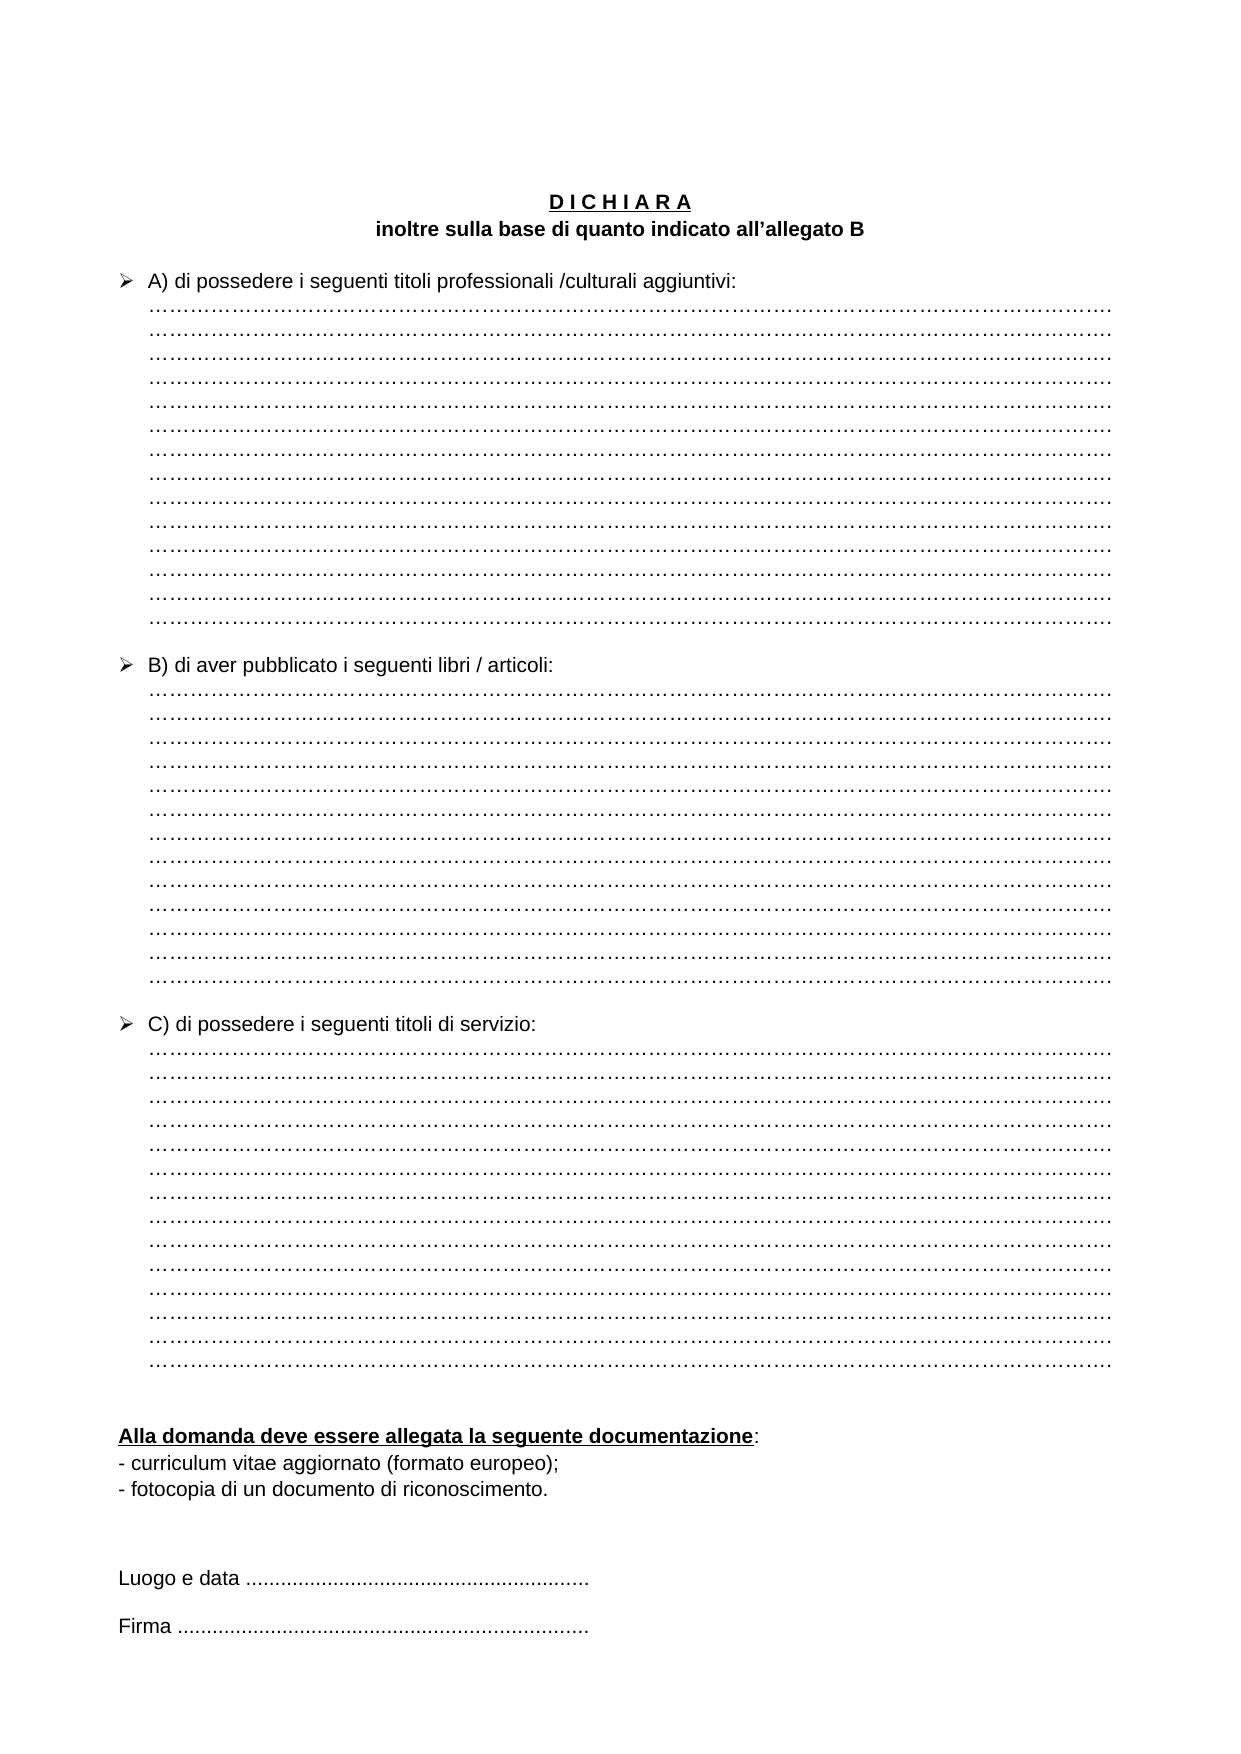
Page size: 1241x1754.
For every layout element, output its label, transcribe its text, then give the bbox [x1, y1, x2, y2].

text …………………………………………………………………………………………………………………………. [148, 1276, 1122, 1300]
text D I C H I A R A [118, 190, 1122, 214]
text …………………………………………………………………………………………………………………………. [148, 1324, 1122, 1348]
list C) di possedere i seguenti titoli di servizio: [118, 1012, 1122, 1036]
text …………………………………………………………………………………………………………………………. [148, 820, 1122, 844]
text …………………………………………………………………………………………………………………………. [148, 485, 1122, 509]
text …………………………………………………………………………………………………………………………. [148, 413, 1122, 437]
text …………………………………………………………………………………………………………………………. [148, 293, 1122, 317]
text …………………………………………………………………………………………………………………………. [148, 581, 1122, 605]
text …………………………………………………………………………………………………………………………. [148, 1180, 1122, 1204]
text …………………………………………………………………………………………………………………………. [148, 1036, 1122, 1060]
text …………………………………………………………………………………………………………………………. [148, 677, 1122, 701]
text Alla domanda deve essere allegata la seguente documentazione: [118, 1424, 1122, 1448]
text …………………………………………………………………………………………………………………………. [148, 868, 1122, 892]
text …………………………………………………………………………………………………………………………. [148, 1252, 1122, 1276]
text …………………………………………………………………………………………………………………………. [148, 1348, 1122, 1372]
text …………………………………………………………………………………………………………………………. [148, 1084, 1122, 1108]
text Firma [118, 1614, 1122, 1638]
text …………………………………………………………………………………………………………………………. [148, 509, 1122, 533]
list A) di possedere i seguenti titoli professionali /culturali aggiuntivi: [118, 269, 1122, 293]
text …………………………………………………………………………………………………………………………. [148, 365, 1122, 389]
text Luogo e data [118, 1566, 1122, 1589]
text …………………………………………………………………………………………………………………………. [148, 1156, 1122, 1180]
text …………………………………………………………………………………………………………………………. [148, 317, 1122, 341]
text …………………………………………………………………………………………………………………………. [148, 341, 1122, 365]
text …………………………………………………………………………………………………………………………. [148, 724, 1122, 748]
text …………………………………………………………………………………………………………………………. [148, 1204, 1122, 1228]
text …………………………………………………………………………………………………………………………. [148, 1228, 1122, 1252]
text …………………………………………………………………………………………………………………………. [148, 892, 1122, 916]
text …………………………………………………………………………………………………………………………. [148, 1060, 1122, 1084]
text …………………………………………………………………………………………………………………………. [148, 916, 1122, 940]
text …………………………………………………………………………………………………………………………. [148, 772, 1122, 796]
text …………………………………………………………………………………………………………………………. [148, 1300, 1122, 1324]
text …………………………………………………………………………………………………………………………. [148, 461, 1122, 485]
list B) di aver pubblicato i seguenti libri / articoli: [118, 653, 1122, 677]
text …………………………………………………………………………………………………………………………. [148, 437, 1122, 461]
text …………………………………………………………………………………………………………………………. [148, 1132, 1122, 1156]
text …………………………………………………………………………………………………………………………. [148, 844, 1122, 868]
text …………………………………………………………………………………………………………………………. [148, 1108, 1122, 1132]
text …………………………………………………………………………………………………………………………. [148, 533, 1122, 557]
text …………………………………………………………………………………………………………………………. [148, 605, 1122, 629]
text …………………………………………………………………………………………………………………………. [148, 796, 1122, 820]
text inoltre sulla base di quanto indicato all’allegato B [118, 216, 1122, 240]
text - fotocopia di un documento di riconoscimento. [118, 1477, 1122, 1501]
text …………………………………………………………………………………………………………………………. [148, 557, 1122, 581]
text - curriculum vitae aggiornato (formato europeo); [118, 1451, 1122, 1474]
text …………………………………………………………………………………………………………………………. [148, 748, 1122, 772]
text …………………………………………………………………………………………………………………………. [148, 964, 1122, 988]
text …………………………………………………………………………………………………………………………. [148, 701, 1122, 724]
text …………………………………………………………………………………………………………………………. [148, 389, 1122, 413]
text …………………………………………………………………………………………………………………………. [148, 940, 1122, 964]
